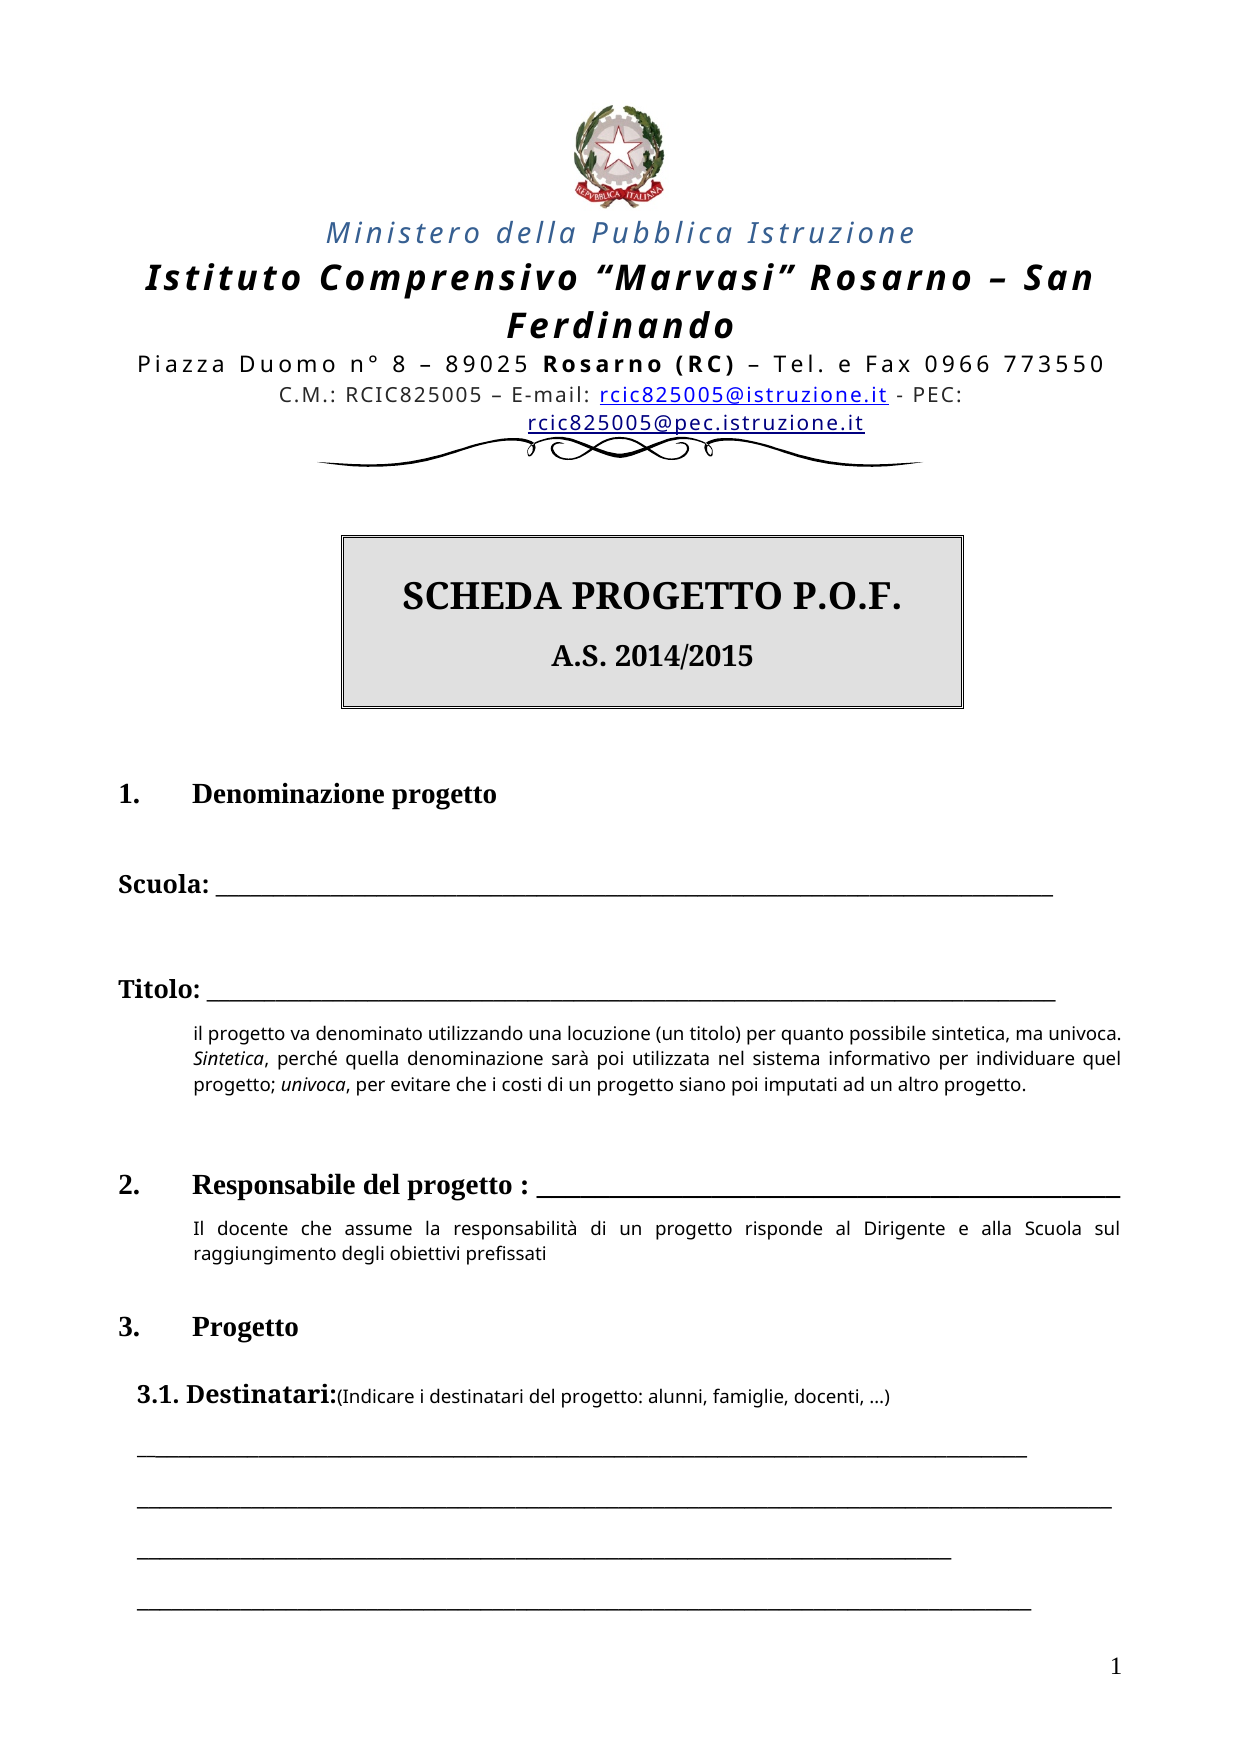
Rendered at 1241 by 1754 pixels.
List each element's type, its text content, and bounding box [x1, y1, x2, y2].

text 1. Denominazione progetto [118, 776, 1122, 810]
subtitle Ministero della Pubblica Istruzione [118, 212, 1122, 252]
text ______________________________________________________________________________ [137, 1581, 1122, 1615]
table_header SCHEDA PROGETTO P.O.F. A.S. 2014/2015 [344, 538, 961, 706]
subtitle C.M.: RCIC825005 – E-mail: rcic825005@istruzione.it - PEC: rcic825005@pec.istruzione.it [118, 380, 1122, 437]
text Istituto Comprensivo “Marvasi” Rosarno – San Ferdinando [118, 252, 1122, 348]
text 3. Progetto [118, 1309, 1122, 1342]
text 2. Responsabile del progetto : ________________________________________ [118, 1167, 1122, 1201]
text Piazza Duomo n° 8 – 89025 Rosarno (RC) – Tel. e Fax 0966 773550 [118, 348, 1122, 380]
text ____________________________________________________________________________________________________________________________________________________________ [137, 1478, 1122, 1564]
text il progetto va denominato utilizzando una locuzione (un titolo) per quanto possibile sintetica, ma univoca. Sintetica, perché quella denominazione sarà poi utilizzata nel sistema informativo per individuare quel progetto; univoca, per evitare che i costi di un progetto siano poi imputati ad un altro progetto. [193, 1020, 1122, 1096]
text Titolo: __________________________________________________________________________ [118, 972, 1122, 1006]
text Scuola: _________________________________________________________________________ [118, 867, 1122, 901]
text Il docente che assume la responsabilità di un progetto risponde al Dirigente e alla Scuola sul raggiungimento degli obiettivi prefissati [193, 1215, 1122, 1266]
text 3.1. Destinatari:(Indicare i destinatari del progetto: alunni, famiglie, docenti, …) ______________________________________________________________________________ [137, 1376, 1122, 1462]
picture [570, 100, 670, 213]
